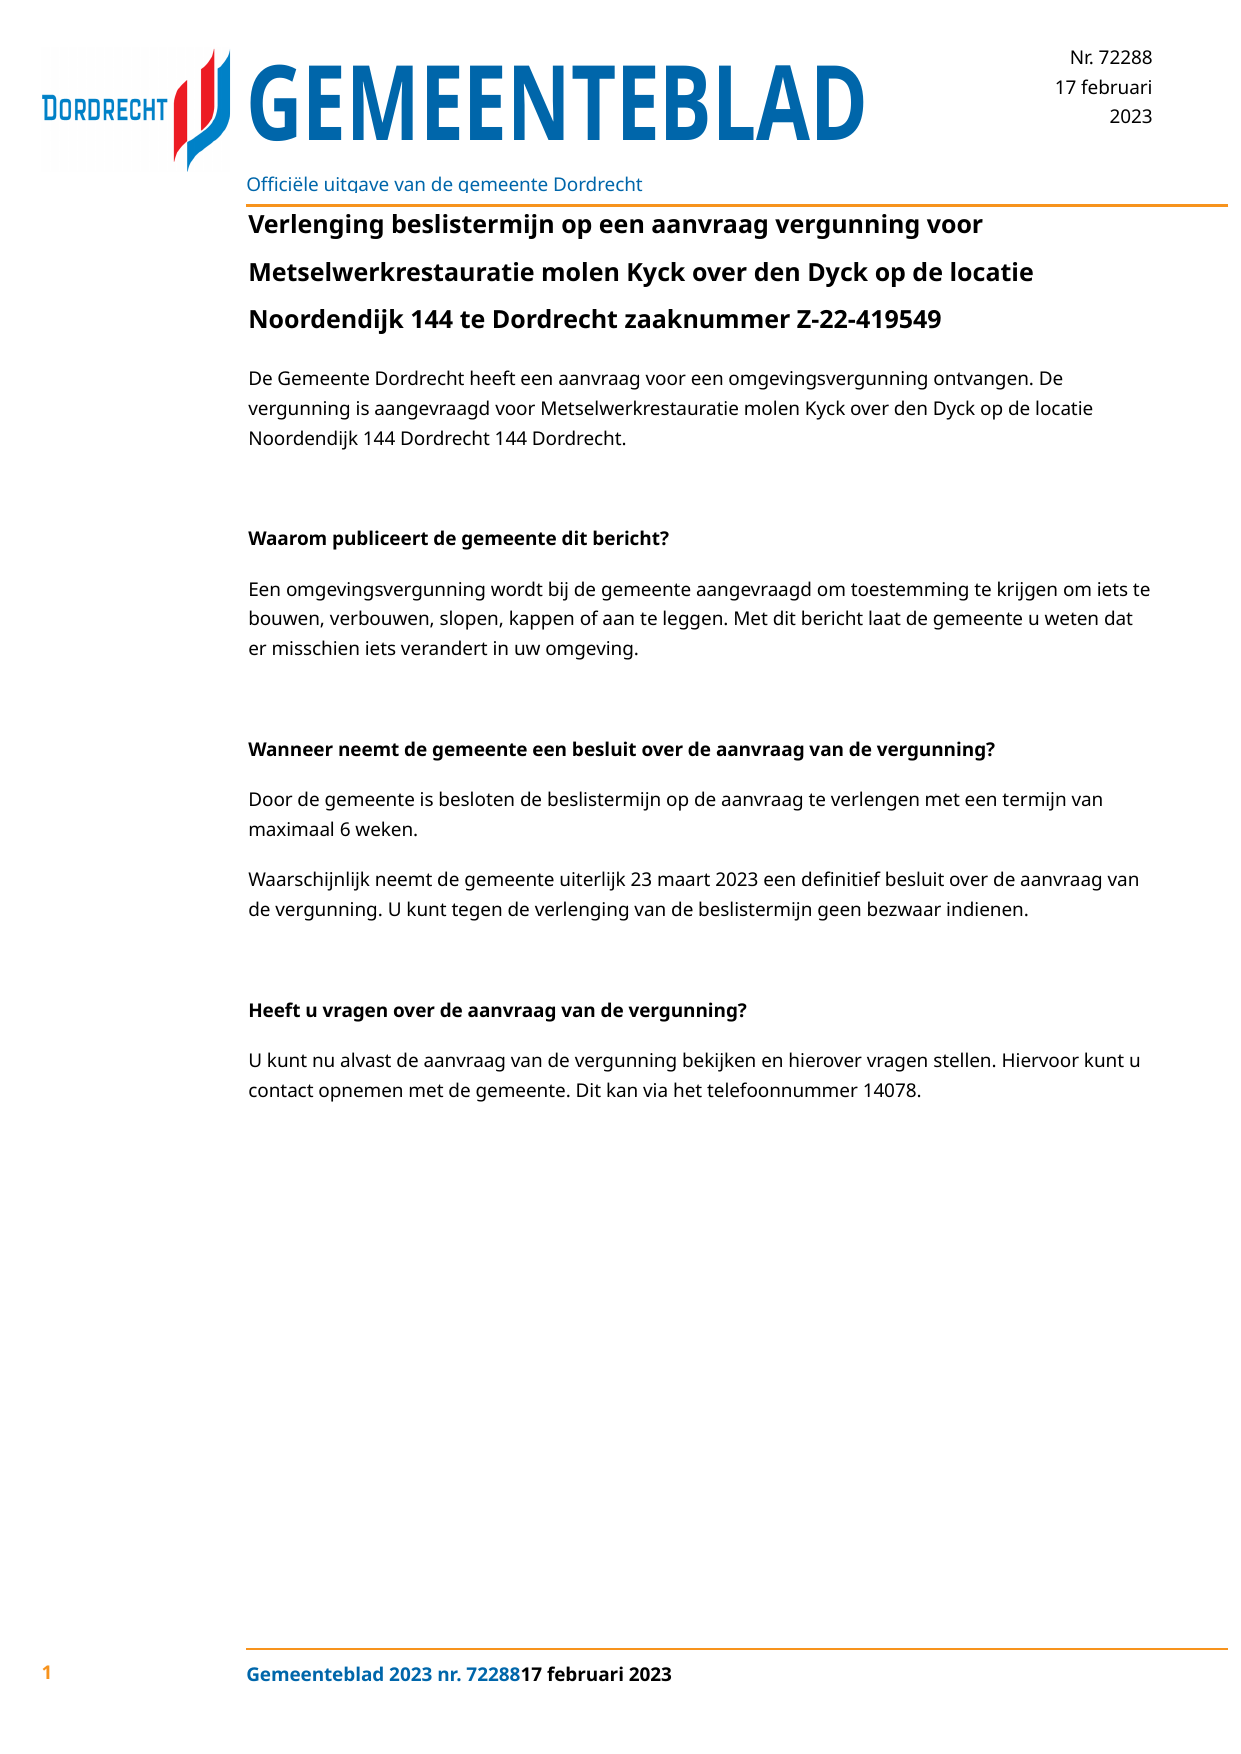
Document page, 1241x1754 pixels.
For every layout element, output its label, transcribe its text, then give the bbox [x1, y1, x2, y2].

text Verlenging beslistermijn op een aanvraag vergunning voor Metselwerkrestauratie molen Kyck over den Dyck op de locatie Noordendijk 144 te Dordrecht zaaknummer Z-22-419549 [248, 207, 1152, 336]
picture [41, 47, 231, 172]
text Waarschijnlijk neemt de gemeente uiterlijk 23 maart 2023 een definitief besluit over de aanvraag van de vergunning. U kunt tegen de verlenging van de beslistermijn geen bezwaar indienen. [248, 866, 1152, 922]
text U kunt nu alvast de aanvraag van de vergunning bekijken en hierover vragen stellen. Hiervoor kunt u contact opnemen met de gemeente. Dit kan via het telefoonnummer 14078. [248, 1047, 1152, 1102]
text Waarom publiceert de gemeente dit bericht? [248, 526, 1152, 551]
text Heeft u vragen over de aanvraag van de vergunning? [248, 997, 1152, 1022]
text Een omgevingsvergunning wordt bij de gemeente aangevraagd om toestemming te krijgen om iets te bouwen, verbouwen, slopen, kappen of aan te leggen. Met dit bericht laat de gemeente u weten dat er misschien iets verandert in uw omgeving. [248, 576, 1152, 661]
text De Gemeente Dordrecht heeft een aanvraag voor een omgevingsvergunning ontvangen. De vergunning is aangevraagd voor Metselwerkrestauratie molen Kyck over den Dyck op de locatie Noordendijk 144 Dordrecht 144 Dordrecht. [248, 366, 1152, 450]
text Wanneer neemt de gemeente een besluit over de aanvraag van de vergunning? [248, 736, 1152, 762]
text Door de gemeente is besloten de beslistermijn op de aanvraag te verlengen met een termijn van maximaal 6 weken. [248, 786, 1152, 842]
